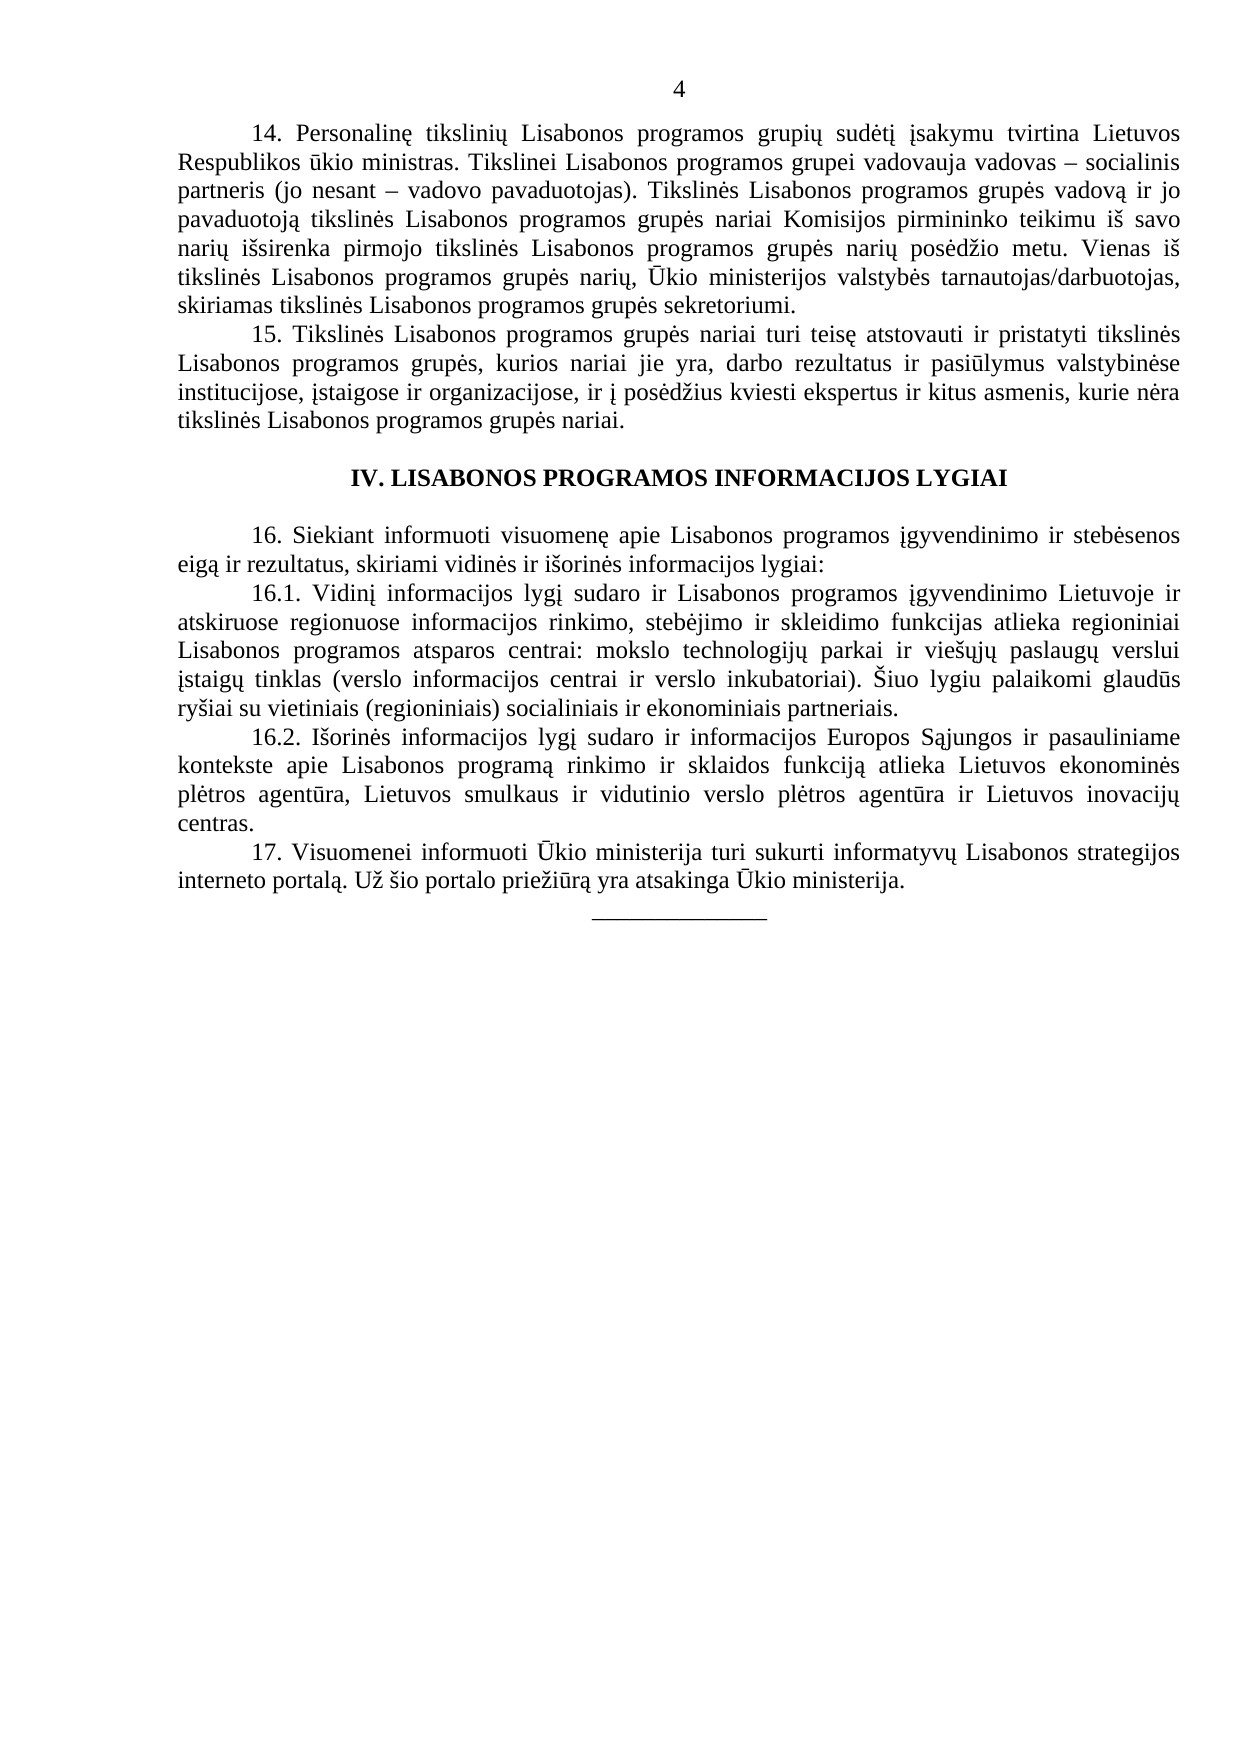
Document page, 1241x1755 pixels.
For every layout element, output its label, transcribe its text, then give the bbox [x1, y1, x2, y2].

text IV. LISABONOS PROGRAMOS INFORMACIJOS LYGIAI [177, 463, 1181, 492]
text 16.2. Išorinės informacijos lygį sudaro ir informacijos Europos Sąjungos ir pasauliniame kontekste apie Lisabonos programą rinkimo ir sklaidos funkciją atlieka Lietuvos ekonominės plėtros agentūra, Lietuvos smulkaus ir vidutinio verslo plėtros agentūra ir Lietuvos inovacijų centras. [177, 722, 1181, 837]
text 17. Visuomenei informuoti Ūkio ministerija turi sukurti informatyvų Lisabonos strategijos interneto portalą. Už šio portalo priežiūrą yra atsakinga Ūkio ministerija. [177, 837, 1181, 894]
text 15. Tikslinės Lisabonos programos grupės nariai turi teisę atstovauti ir pristatyti tikslinės Lisabonos programos grupės, kurios nariai jie yra, darbo rezultatus ir pasiūlymus valstybinėse institucijose, įstaigose ir organizacijose, ir į posėdžius kviesti ekspertus ir kitus asmenis, kurie nėra tikslinės Lisabonos programos grupės nariai. [177, 319, 1181, 434]
text ______________ [177, 894, 1181, 923]
text 14. Personalinę tikslinių Lisabonos programos grupių sudėtį įsakymu tvirtina Lietuvos Respublikos ūkio ministras. Tikslinei Lisabonos programos grupei vadovauja vadovas – socialinis partneris (jo nesant – vadovo pavaduotojas). Tikslinės Lisabonos programos grupės vadovą ir jo pavaduotoją tikslinės Lisabonos programos grupės nariai Komisijos pirmininko teikimu iš savo narių išsirenka pirmojo tikslinės Lisabonos programos grupės narių posėdžio metu. Vienas iš tikslinės Lisabonos programos grupės narių, Ūkio ministerijos valstybės tarnautojas/darbuotojas, skiriamas tikslinės Lisabonos programos grupės sekretoriumi. [177, 118, 1181, 319]
text 16. Siekiant informuoti visuomenę apie Lisabonos programos įgyvendinimo ir stebėsenos eigą ir rezultatus, skiriami vidinės ir išorinės informacijos lygiai: [177, 521, 1181, 578]
text 16.1. Vidinį informacijos lygį sudaro ir Lisabonos programos įgyvendinimo Lietuvoje ir atskiruose regionuose informacijos rinkimo, stebėjimo ir skleidimo funkcijas atlieka regioniniai Lisabonos programos atsparos centrai: mokslo technologijų parkai ir viešųjų paslaugų verslui įstaigų tinklas (verslo informacijos centrai ir verslo inkubatoriai). Šiuo lygiu palaikomi glaudūs ryšiai su vietiniais (regioniniais) socialiniais ir ekonominiais partneriais. [177, 578, 1181, 722]
